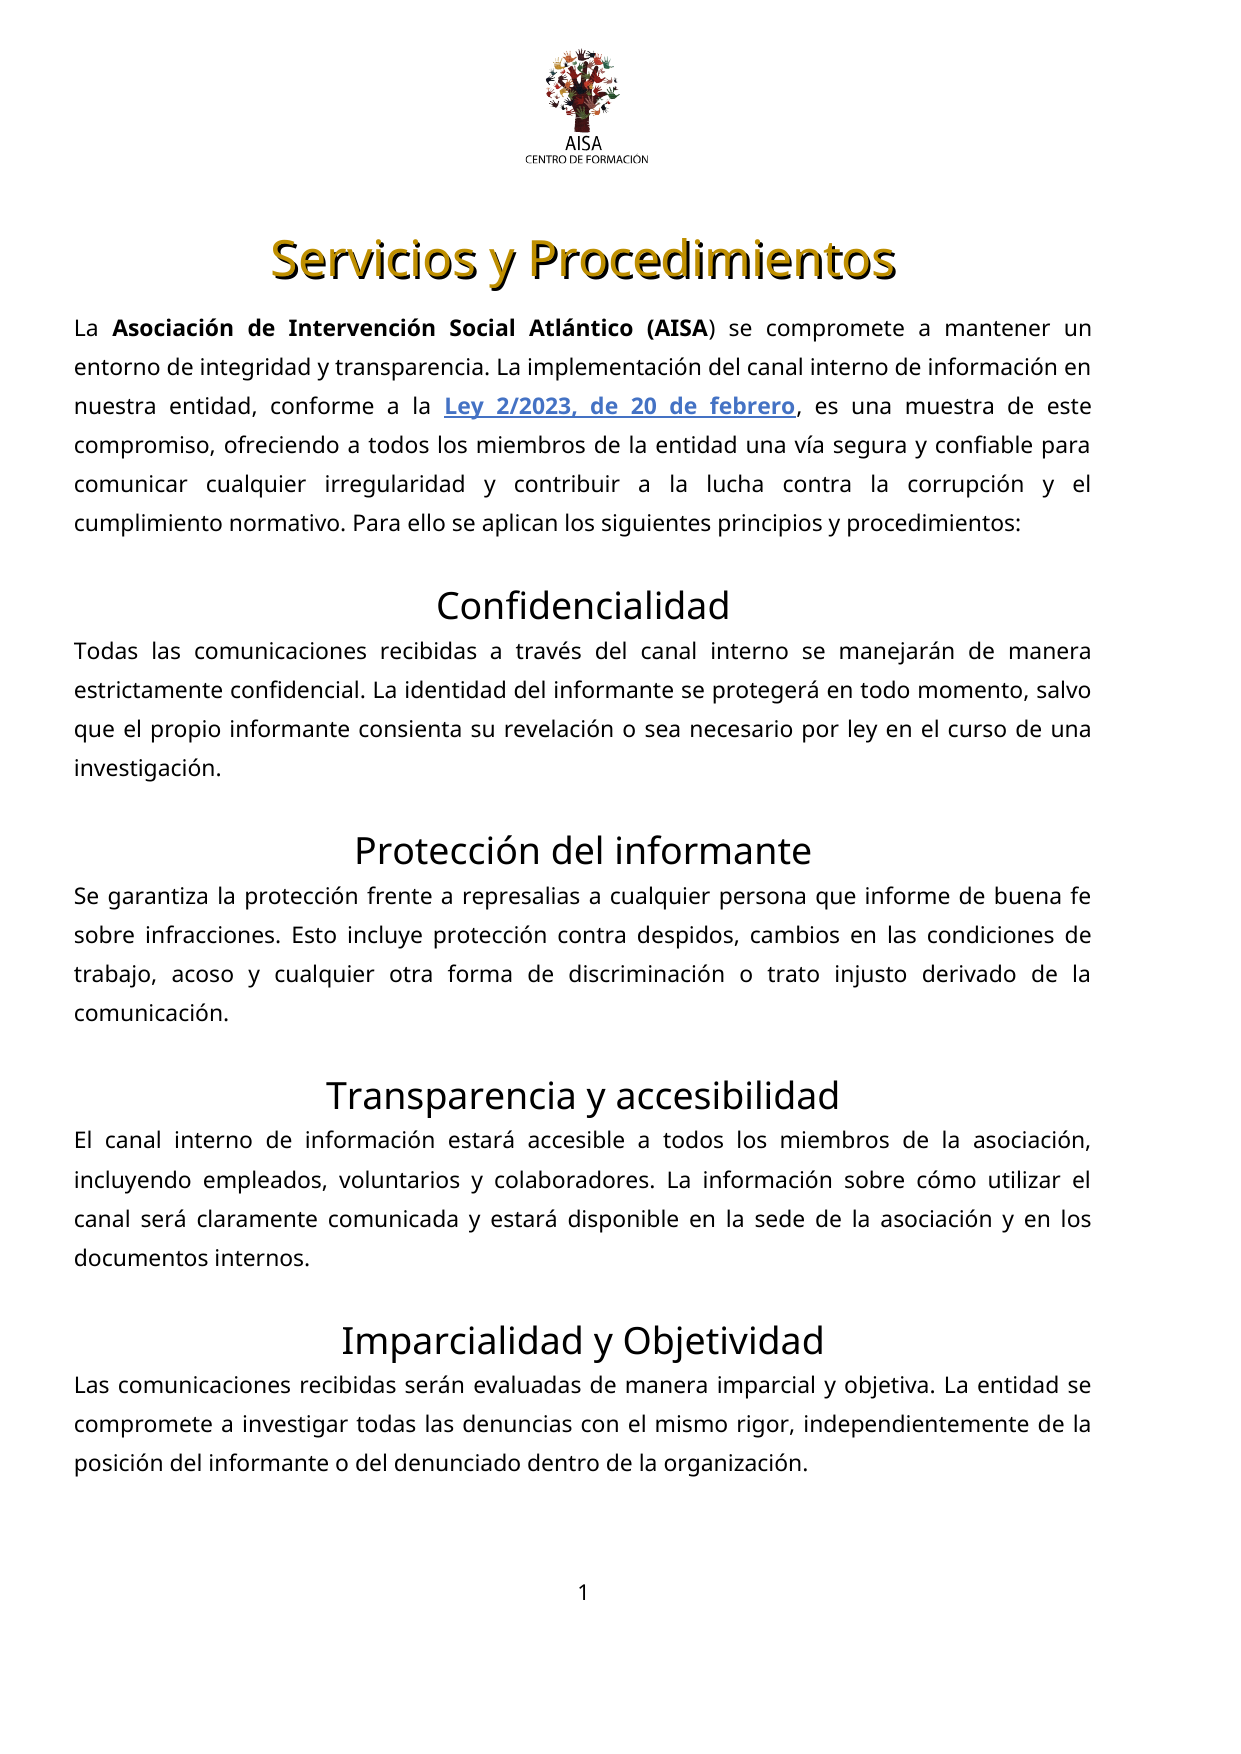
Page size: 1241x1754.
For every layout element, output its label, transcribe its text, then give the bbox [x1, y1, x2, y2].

text La Asociación de Intervención Social Atlántico (AISA) se compromete a mantener un entorno de integridad y transparencia. La implementación del canal interno de información en nuestra entidad, conforme a la Ley 2/2023, de 20 de febrero, es una muestra de este compromiso, ofreciendo a todos los miembros de la entidad una vía segura y confiable para comunicar cualquier irregularidad y contribuir a la lucha contra la corrupción y el cumplimiento normativo. Para ello se aplican los siguientes principios y procedimientos: [74, 312, 1093, 538]
subtitle Protección del informante [74, 824, 1093, 876]
text El canal interno de información estará accesible a todos los miembros de la asociación, incluyendo empleados, voluntarios y colaboradores. La información sobre cómo utilizar el canal será claramente comunicada y estará disponible en la sede de la asociación y en los documentos internos. [74, 1124, 1093, 1273]
text Todas las comunicaciones recibidas a través del canal interno se manejarán de manera estrictamente confidencial. La identidad del informante se protegerá en todo momento, salvo que el propio informante consienta su revelación o sea necesario por ley en el curso de una investigación. [74, 635, 1093, 783]
subtitle Imparcialidad y Objetividad [74, 1314, 1093, 1365]
subtitle Servicios y Procedimientos [74, 223, 1093, 291]
subtitle Confidencialidad [74, 580, 1093, 631]
subtitle Transparencia y accesibilidad [74, 1069, 1093, 1120]
text Las comunicaciones recibidas serán evaluadas de manera imparcial y objetiva. La entidad se compromete a investigar todas las denuncias con el mismo rigor, independientemente de la posición del informante o del denunciado dentro de la organización. [74, 1369, 1093, 1479]
text Se garantiza la protección frente a represalias a cualquier persona que informe de buena fe sobre infracciones. Esto incluye protección contra despidos, cambios en las condiciones de trabajo, acoso y cualquier otra forma de discriminación o trato injusto derivado de la comunicación. [74, 880, 1093, 1028]
